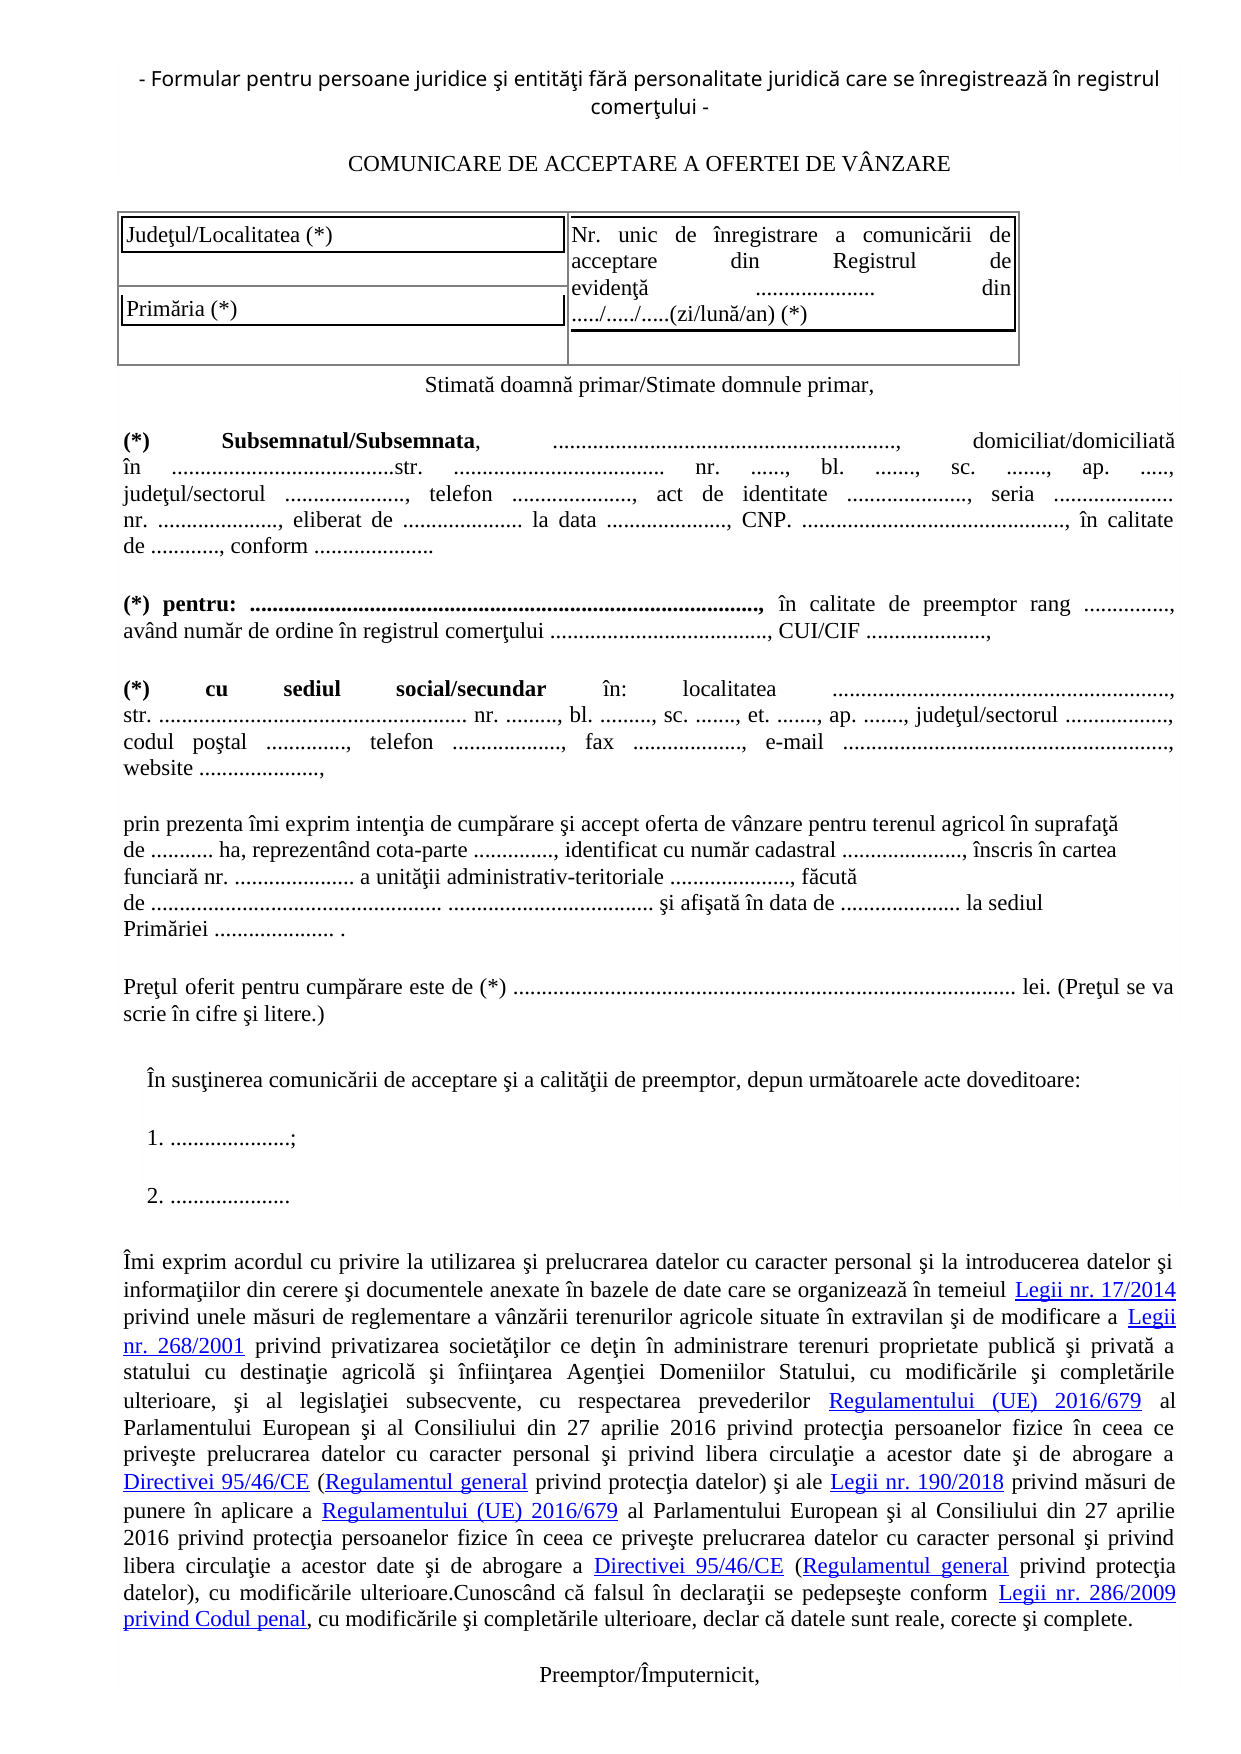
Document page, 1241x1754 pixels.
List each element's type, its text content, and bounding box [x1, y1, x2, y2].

text (*) cu sediul social/secundar în: localitatea ..........................................................., str. ...................................................... nr. ........., bl. ........., sc. ......., et. ......., ap. ......., judeţul/sectorul .................., codul poştal .............., telefon ..................., fax ..................., e-mail ........................................................., website ....................., [120, 668, 1179, 781]
text (*) pentru: ........................................................................................., în calitate de preemptor rang ..............., având număr de ordine în registrul comerţului ......................................, CUI/CIF ....................., [120, 583, 1179, 643]
text - Formular pentru persoane juridice şi entităţi fără personalitate juridică care se înregistrează în registrul comerţului - [120, 61, 1179, 121]
text Stimată doamnă primar/Stimate domnule primar, [120, 368, 1179, 397]
text În susţinerea comunicării de acceptare şi a calităţii de preemptor, depun următoarele acte doveditoare: [144, 1063, 1179, 1092]
table_header Nr. unic de înregistrare a comunicării de acceptare din Registrul de evidenţă ..................... din ...../...../.....(zi/lună/an) (*) [569, 213, 1018, 364]
text (*) Subsemnatul/Subsemnata, ............................................................, domiciliat/domiciliată în .......................................str. ..................................... nr. ......, bl. ......., sc. ......., ap. ....., judeţul/sectorul ....................., telefon ....................., act de identitate ....................., seria ..................... nr. ....................., eliberat de ..................... la data ....................., CNP. .............................................., în calitate de ............, conform ..................... [120, 422, 1179, 559]
text Preţul oferit pentru cumpărare este de (*) ........................................................................................ lei. (Preţul se va scrie în cifre şi litere.) [120, 966, 1179, 1029]
text prin prezenta îmi exprim intenţia de cumpărare şi accept oferta de vânzare pentru terenul agricol în suprafaţă de ........... ha, reprezentând cota-parte .............., identificat cu număr cadastral ....................., înscris în cartea funciară nr. ..................... a unităţii administrativ-teritoriale ....................., făcută de ................................................... .................................... şi afişată în data de ..................... la sediul Primăriei ..................... . [120, 805, 1179, 942]
text Preemptor/Împuternicit, [120, 1656, 1179, 1690]
table_header Judeţul/Localitatea (*) [119, 213, 567, 285]
table_cell Primăria (*) [119, 287, 567, 364]
text Îmi exprim acordul cu privire la utilizarea şi prelucrarea datelor cu caracter personal şi la introducerea datelor şi informaţiilor din cerere şi documentele anexate în bazele de date care se organizează în temeiul Legii nr. 17/2014 privind unele măsuri de reglementare a vânzării terenurilor agricole situate în extravilan şi de modificare a Legii nr. 268/2001 privind privatizarea societăţilor ce deţin în administrare terenuri proprietate publică şi privată a statului cu destinaţie agricolă şi înfiinţarea Agenţiei Domeniilor Statului, cu modificările şi completările ulterioare, şi al legislaţiei subsecvente, cu respectarea prevederilor Regulamentului (UE) 2016/679 al Parlamentului European şi al Consiliului din 27 aprilie 2016 privind protecţia persoanelor fizice în ceea ce priveşte prelucrarea datelor cu caracter personal şi privind libera circulaţie a acestor date şi de abrogare a Directivei 95/46/CE (Regulamentul general privind protecţia datelor) şi ale Legii nr. 190/2018 privind măsuri de punere în aplicare a Regulamentului (UE) 2016/679 al Parlamentului European şi al Consiliului din 27 aprilie 2016 privind protecţia persoanelor fizice în ceea ce priveşte prelucrarea datelor cu caracter personal şi privind libera circulaţie a acestor date şi de abrogare a Directivei 95/46/CE (Regulamentul general privind protecţia datelor), cu modificările ulterioare.Cunoscând că falsul în declaraţii se pedepseşte conform Legii nr. 286/2009 privind Codul penal, cu modificările şi completările ulterioare, declar că datele sunt reale, corecte şi complete. [120, 1245, 1179, 1632]
text 1. .....................; [144, 1117, 1179, 1151]
text COMUNICARE DE ACCEPTARE A OFERTEI DE VÂNZARE [120, 145, 1179, 180]
text 2. ..................... [144, 1175, 1179, 1212]
